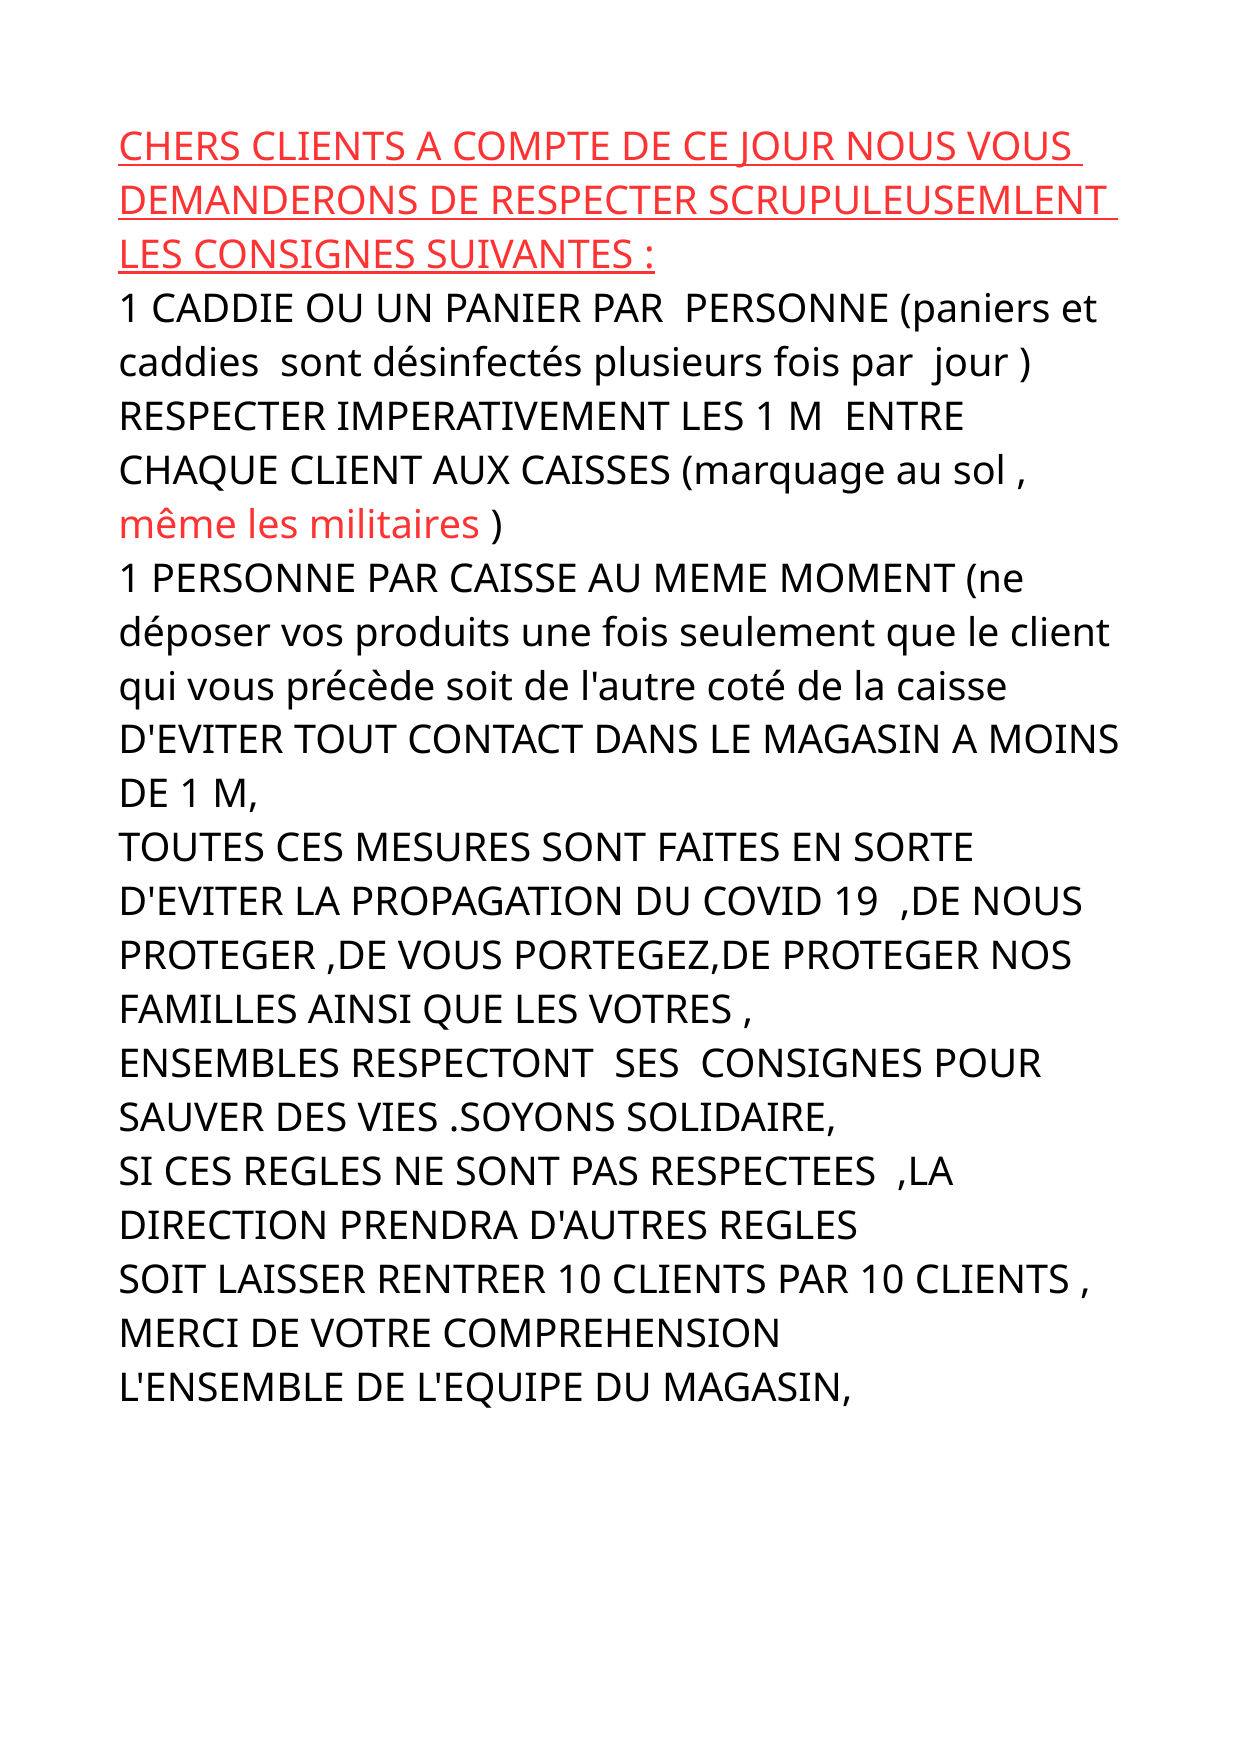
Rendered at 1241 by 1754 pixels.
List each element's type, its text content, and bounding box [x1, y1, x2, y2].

text SOIT LAISSER RENTRER 10 CLIENTS PAR 10 CLIENTS , [118, 1251, 1122, 1305]
text 1 CADDIE OU UN PANIER PAR PERSONNE (paniers et caddies sont désinfectés plusieurs fois par jour ) [118, 280, 1122, 388]
text MERCI DE VOTRE COMPREHENSION [118, 1305, 1122, 1359]
text TOUTES CES MESURES SONT FAITES EN SORTE D'EVITER LA PROPAGATION DU COVID 19 ,DE NOUS PROTEGER ,DE VOUS PORTEGEZ,DE PROTEGER NOS FAMILLES AINSI QUE LES VOTRES , [118, 819, 1122, 1035]
text ENSEMBLES RESPECTONT SES CONSIGNES POUR SAUVER DES VIES .SOYONS SOLIDAIRE, [118, 1035, 1122, 1143]
text L'ENSEMBLE DE L'EQUIPE DU MAGASIN, [118, 1359, 1122, 1413]
text D'EVITER TOUT CONTACT DANS LE MAGASIN A MOINS DE 1 M, [118, 712, 1122, 819]
text RESPECTER IMPERATIVEMENT LES 1 M ENTRE CHAQUE CLIENT AUX CAISSES (marquage au sol , même les militaires ) [118, 388, 1122, 550]
text 1 PERSONNE PAR CAISSE AU MEME MOMENT (ne déposer vos produits une fois seulement que le client qui vous précède soit de l'autre coté de la caisse [118, 550, 1122, 712]
text CHERS CLIENTS A COMPTE DE CE JOUR NOUS VOUS DEMANDERONS DE RESPECTER SCRUPULEUSEMLENT LES CONSIGNES SUIVANTES : [118, 118, 1122, 280]
text SI CES REGLES NE SONT PAS RESPECTEES ,LA DIRECTION PRENDRA D'AUTRES REGLES [118, 1143, 1122, 1251]
